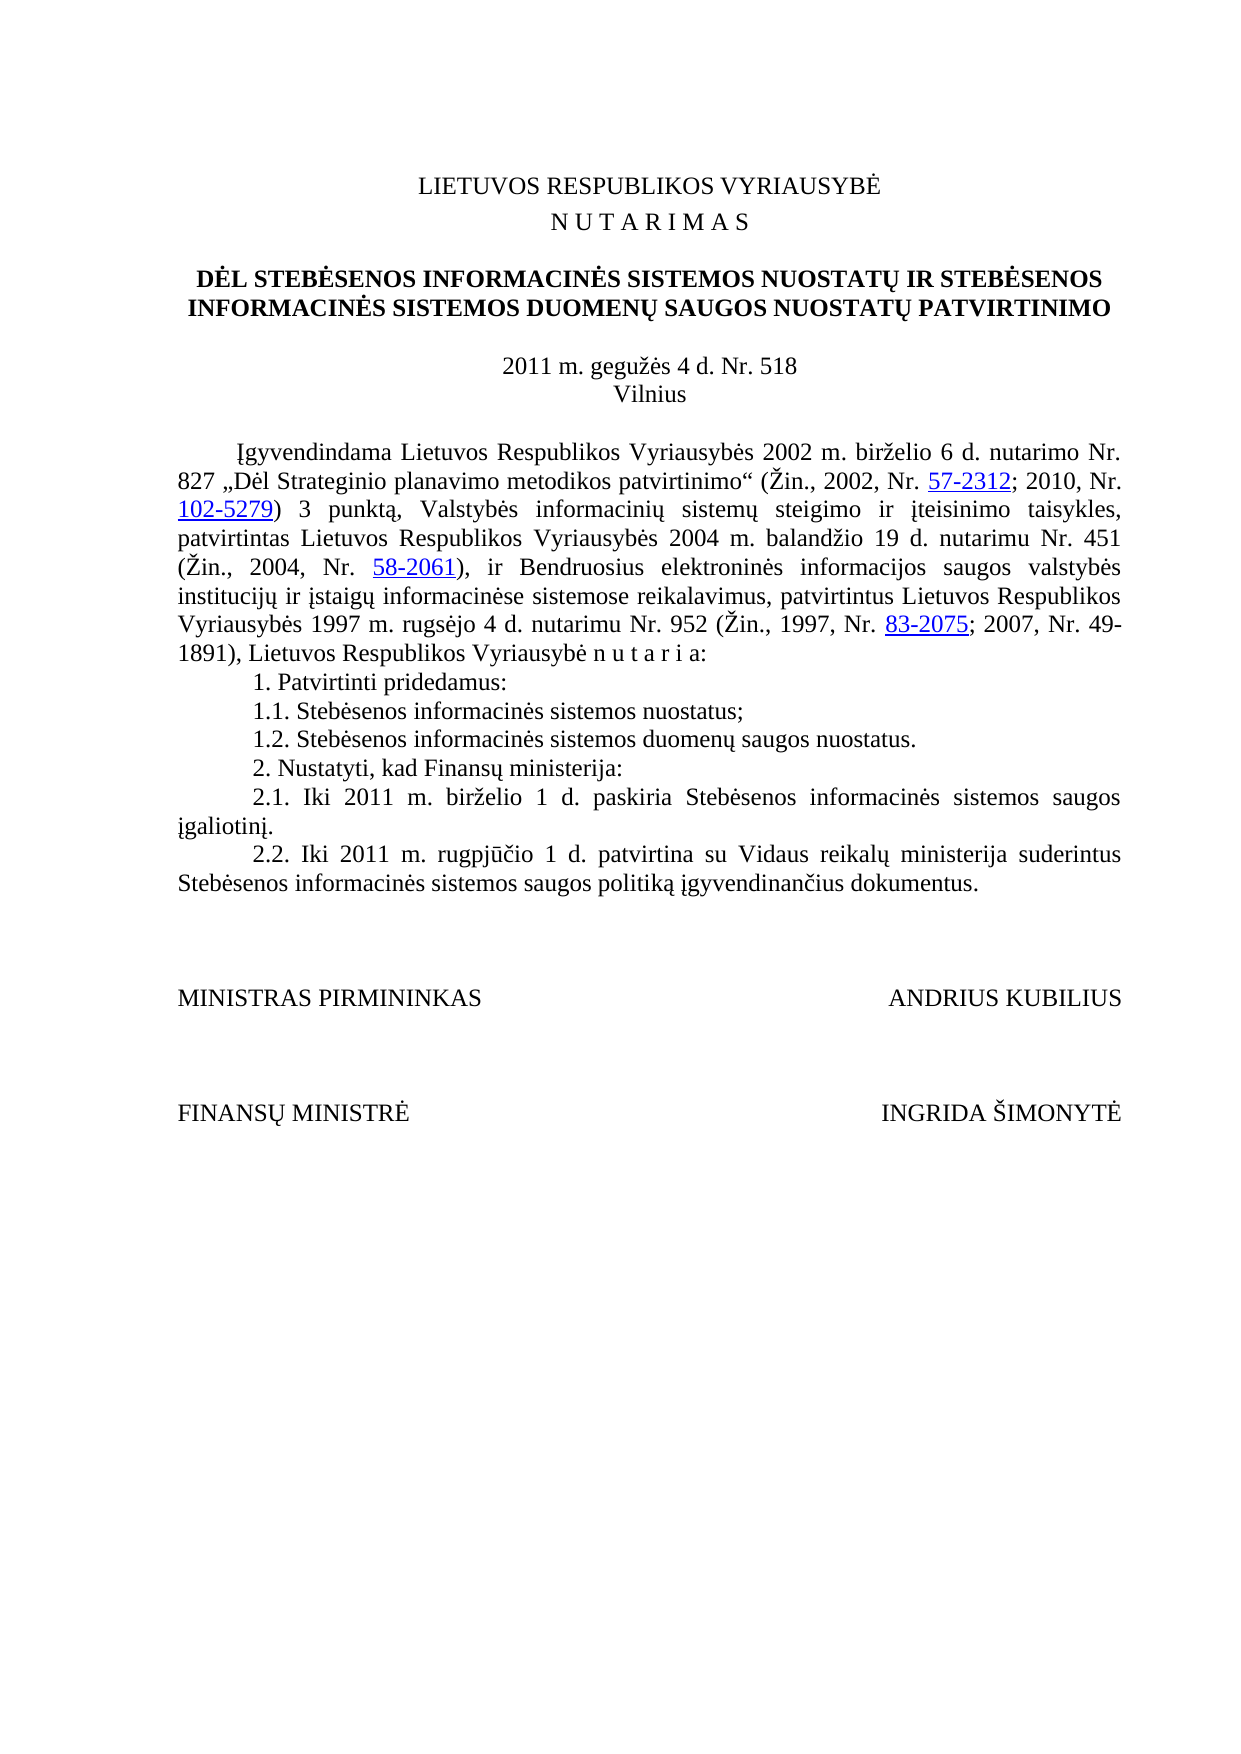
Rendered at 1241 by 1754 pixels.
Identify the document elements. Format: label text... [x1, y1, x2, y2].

text LIETUVOS RESPUBLIKOS VYRIAUSYBĖ [177, 171, 1122, 200]
text 2.1. Iki 2011 m. birželio 1 d. paskiria Stebėsenos informacinės sistemos saugos įgaliotinį. [177, 782, 1122, 839]
text 1.1. Stebėsenos informacinės sistemos nuostatus; [177, 696, 1122, 724]
text MINISTRAS PIRMININKAS ANDRIUS KUBILIUS [177, 983, 1122, 1012]
text 2. Nustatyti, kad Finansų ministerija: [177, 753, 1122, 782]
text FINANSŲ MINISTRĖ INGRIDA ŠIMONYTĖ [177, 1098, 1122, 1127]
text 2011 m. gegužės 4 d. Nr. 518 [177, 351, 1122, 379]
text NUTARIMAS [177, 207, 1122, 236]
text 2.2. Iki 2011 m. rugpjūčio 1 d. patvirtina su Vidaus reikalų ministerija suderintus Stebėsenos informacinės sistemos saugos politiką įgyvendinančius dokumentus. [177, 839, 1122, 897]
text DĖL STEBĖSENOS INFORMACINĖS SISTEMOS NUOSTATŲ IR STEBĖSENOS INFORMACINĖS SISTEMOS DUOMENŲ SAUGOS NUOSTATŲ PATVIRTINIMO [177, 264, 1122, 322]
text 1. Patvirtinti pridedamus: [177, 667, 1122, 696]
text 1.2. Stebėsenos informacinės sistemos duomenų saugos nuostatus. [177, 724, 1122, 753]
text Įgyvendindama Lietuvos Respublikos Vyriausybės 2002 m. birželio 6 d. nutarimo Nr. 827 „Dėl Strateginio planavimo metodikos patvirtinimo“ (Žin., 2002, Nr. 57-2312; 2010, Nr. 102-5279) 3 punktą, Valstybės informacinių sistemų steigimo ir įteisinimo taisykles, patvirtintas Lietuvos Respublikos Vyriausybės 2004 m. balandžio 19 d. nutarimu Nr. 451 (Žin., 2004, Nr. 58-2061), ir Bendruosius elektroninės informacijos saugos valstybės institucijų ir įstaigų informacinėse sistemose reikalavimus, patvirtintus Lietuvos Respublikos Vyriausybės 1997 m. rugsėjo 4 d. nutarimu Nr. 952 (Žin., 1997, Nr. 83-2075; 2007, Nr. 49-1891), Lietuvos Respublikos Vyriausybė nutaria: [177, 437, 1122, 667]
text Vilnius [177, 379, 1122, 408]
